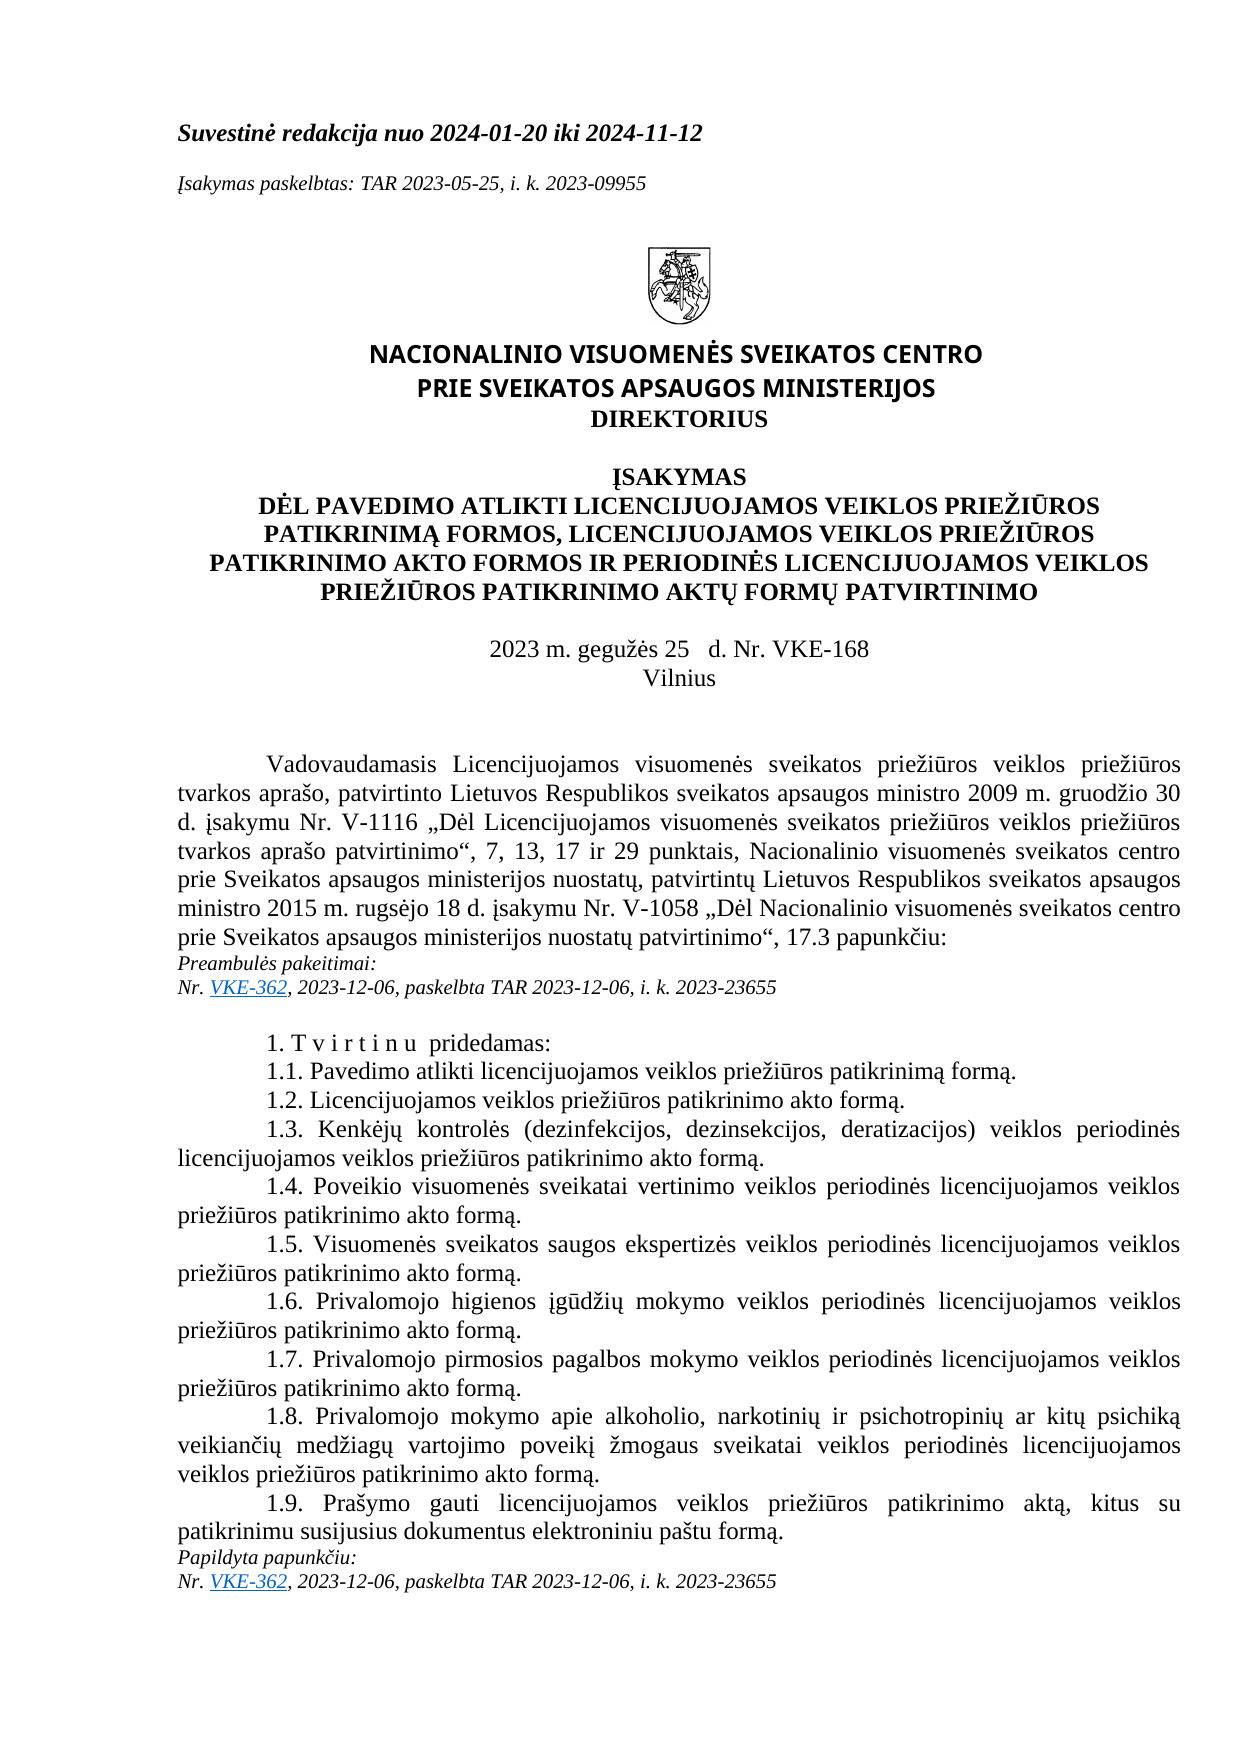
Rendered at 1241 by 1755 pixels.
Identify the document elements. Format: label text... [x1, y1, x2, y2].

text Vilnius [177, 663, 1181, 692]
text 1.8. Privalomojo mokymo apie alkoholio, narkotinių ir psichotropinių ar kitų psichiką veikiančių medžiagų vartojimo poveikį žmogaus sveikatai veiklos periodinės licencijuojamos veiklos priežiūros patikrinimo akto formą. [177, 1401, 1181, 1488]
text Nr. VKE-362, 2023-12-06, paskelbta TAR 2023-12-06, i. k. 2023-23655 [177, 1569, 1181, 1593]
text Papildyta papunkčiu: [177, 1545, 1181, 1569]
text 1.1. Pavedimo atlikti licencijuojamos veiklos priežiūros patikrinimą formą. [177, 1056, 1181, 1085]
text DĖL PAVEDIMO ATLIKTI LICENCIJUOJAMOS VEIKLOS PRIEŽIŪROS PATIKRINIMĄ FORMOS, LICENCIJUOJAMOS VEIKLOS PRIEŽIŪROS PATIKRINIMO AKTO FORMOS IR PERIODINĖS LICENCIJUOJAMOS VEIKLOS PRIEŽIŪROS PATIKRINIMO AKTŲ FORMŲ PATVIRTINIMO [177, 491, 1181, 606]
text 1.2. Licencijuojamos veiklos priežiūros patikrinimo akto formą. [177, 1085, 1181, 1114]
text Preambulės pakeitimai: [177, 951, 1181, 975]
text 1.7. Privalomojo pirmosios pagalbos mokymo veiklos periodinės licencijuojamos veiklos priežiūros patikrinimo akto formą. [177, 1344, 1181, 1401]
text ĮSAKYMAS [177, 462, 1181, 491]
text DIREKTORIUS [177, 404, 1181, 433]
text Suvestinė redakcija nuo 2024-01-20 iki 2024-11-12 [177, 118, 1181, 147]
text Vadovaudamasis Licencijuojamos visuomenės sveikatos priežiūros veiklos priežiūros tvarkos aprašo, patvirtinto Lietuvos Respublikos sveikatos apsaugos ministro 2009 m. gruodžio 30 d. įsakymu Nr. V-1116 „Dėl Licencijuojamos visuomenės sveikatos priežiūros veiklos priežiūros tvarkos aprašo patvirtinimo“, 7, 13, 17 ir 29 punktais, Nacionalinio visuomenės sveikatos centro prie Sveikatos apsaugos ministerijos nuostatų, patvirtintų Lietuvos Respublikos sveikatos apsaugos ministro 2015 m. rugsėjo 18 d. įsakymu Nr. V-1058 „Dėl Nacionalinio visuomenės sveikatos centro prie Sveikatos apsaugos ministerijos nuostatų patvirtinimo“, 17.3 papunkčiu: [177, 749, 1181, 951]
text 1.6. Privalomojo higienos įgūdžių mokymo veiklos periodinės licencijuojamos veiklos priežiūros patikrinimo akto formą. [177, 1286, 1181, 1344]
text 1.4. Poveikio visuomenės sveikatai vertinimo veiklos periodinės licencijuojamos veiklos priežiūros patikrinimo akto formą. [177, 1171, 1181, 1229]
text Nr. VKE-362, 2023-12-06, paskelbta TAR 2023-12-06, i. k. 2023-23655 [177, 975, 1181, 999]
text 1.3. Kenkėjų kontrolės (dezinfekcijos, dezinsekcijos, deratizacijos) veiklos periodinės licencijuojamos veiklos priežiūros patikrinimo akto formą. [177, 1114, 1181, 1171]
text 1. T v i r t i n u pridedamas: [177, 1028, 1181, 1056]
text NACIONALINIO VISUOMENĖS SVEIKATOS CENTRO [177, 336, 1181, 370]
text 2023 m. gegužės 25 d. Nr. VKE-168 [177, 634, 1181, 663]
text PRIE SVEIKATOS APSAUGOS MINISTERIJOS [177, 370, 1181, 404]
text 1.5. Visuomenės sveikatos saugos ekspertizės veiklos periodinės licencijuojamos veiklos priežiūros patikrinimo akto formą. [177, 1229, 1181, 1286]
text Įsakymas paskelbtas: TAR 2023-05-25, i. k. 2023-09955 [177, 171, 1181, 195]
text 1.9. Prašymo gauti licencijuojamos veiklos priežiūros patikrinimo aktą, kitus su patikrinimu susijusius dokumentus elektroniniu paštu formą. [177, 1488, 1181, 1545]
